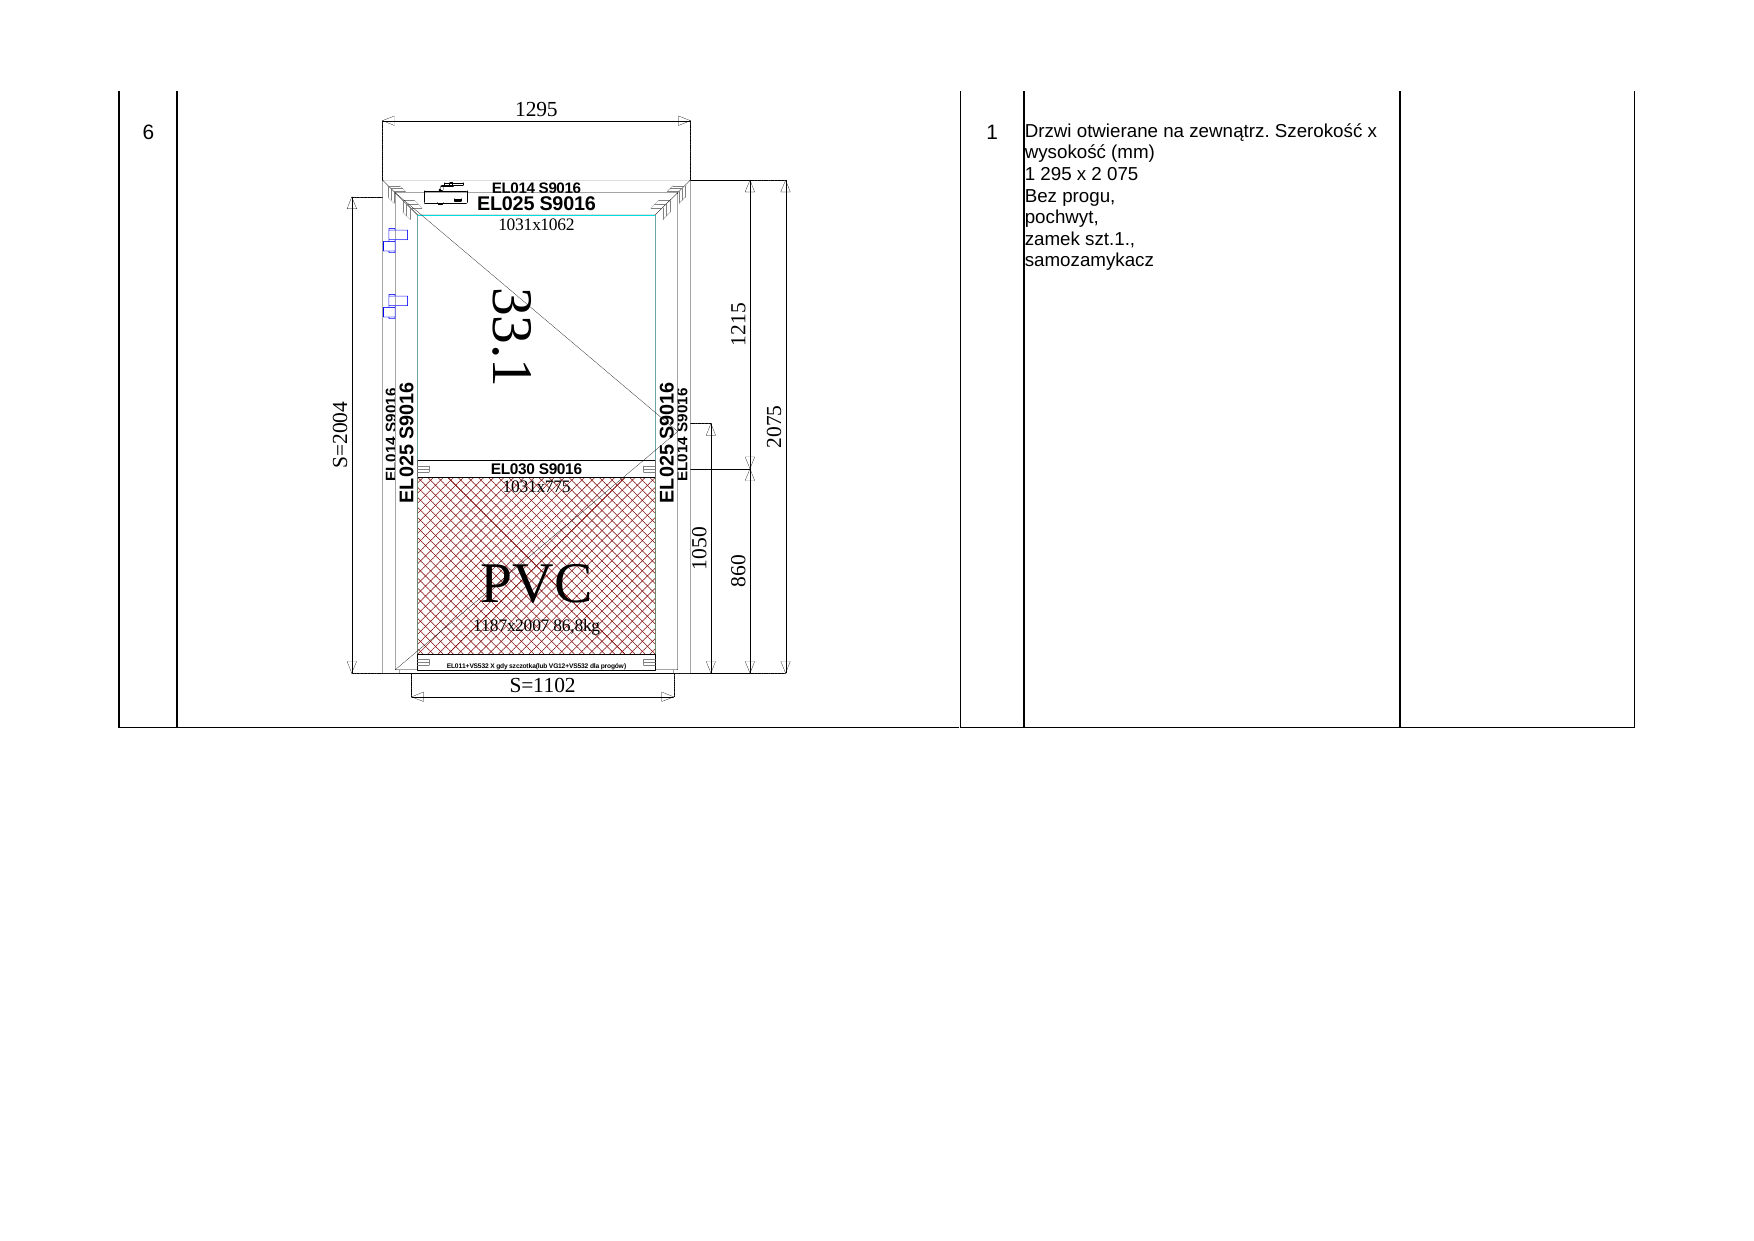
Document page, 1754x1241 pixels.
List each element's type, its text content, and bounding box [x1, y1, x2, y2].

table_cell [178, 91, 959, 727]
table_cell [1401, 91, 1634, 727]
table_cell 6 [120, 91, 176, 727]
table_cell 1 [961, 91, 1023, 727]
table_cell Drzwi otwierane na zewnątrz. Szerokość x wysokość (mm) 1 295 x 2 075 Bez progu, pochwyt, zamek szt.1., samozamykacz [1025, 91, 1399, 727]
